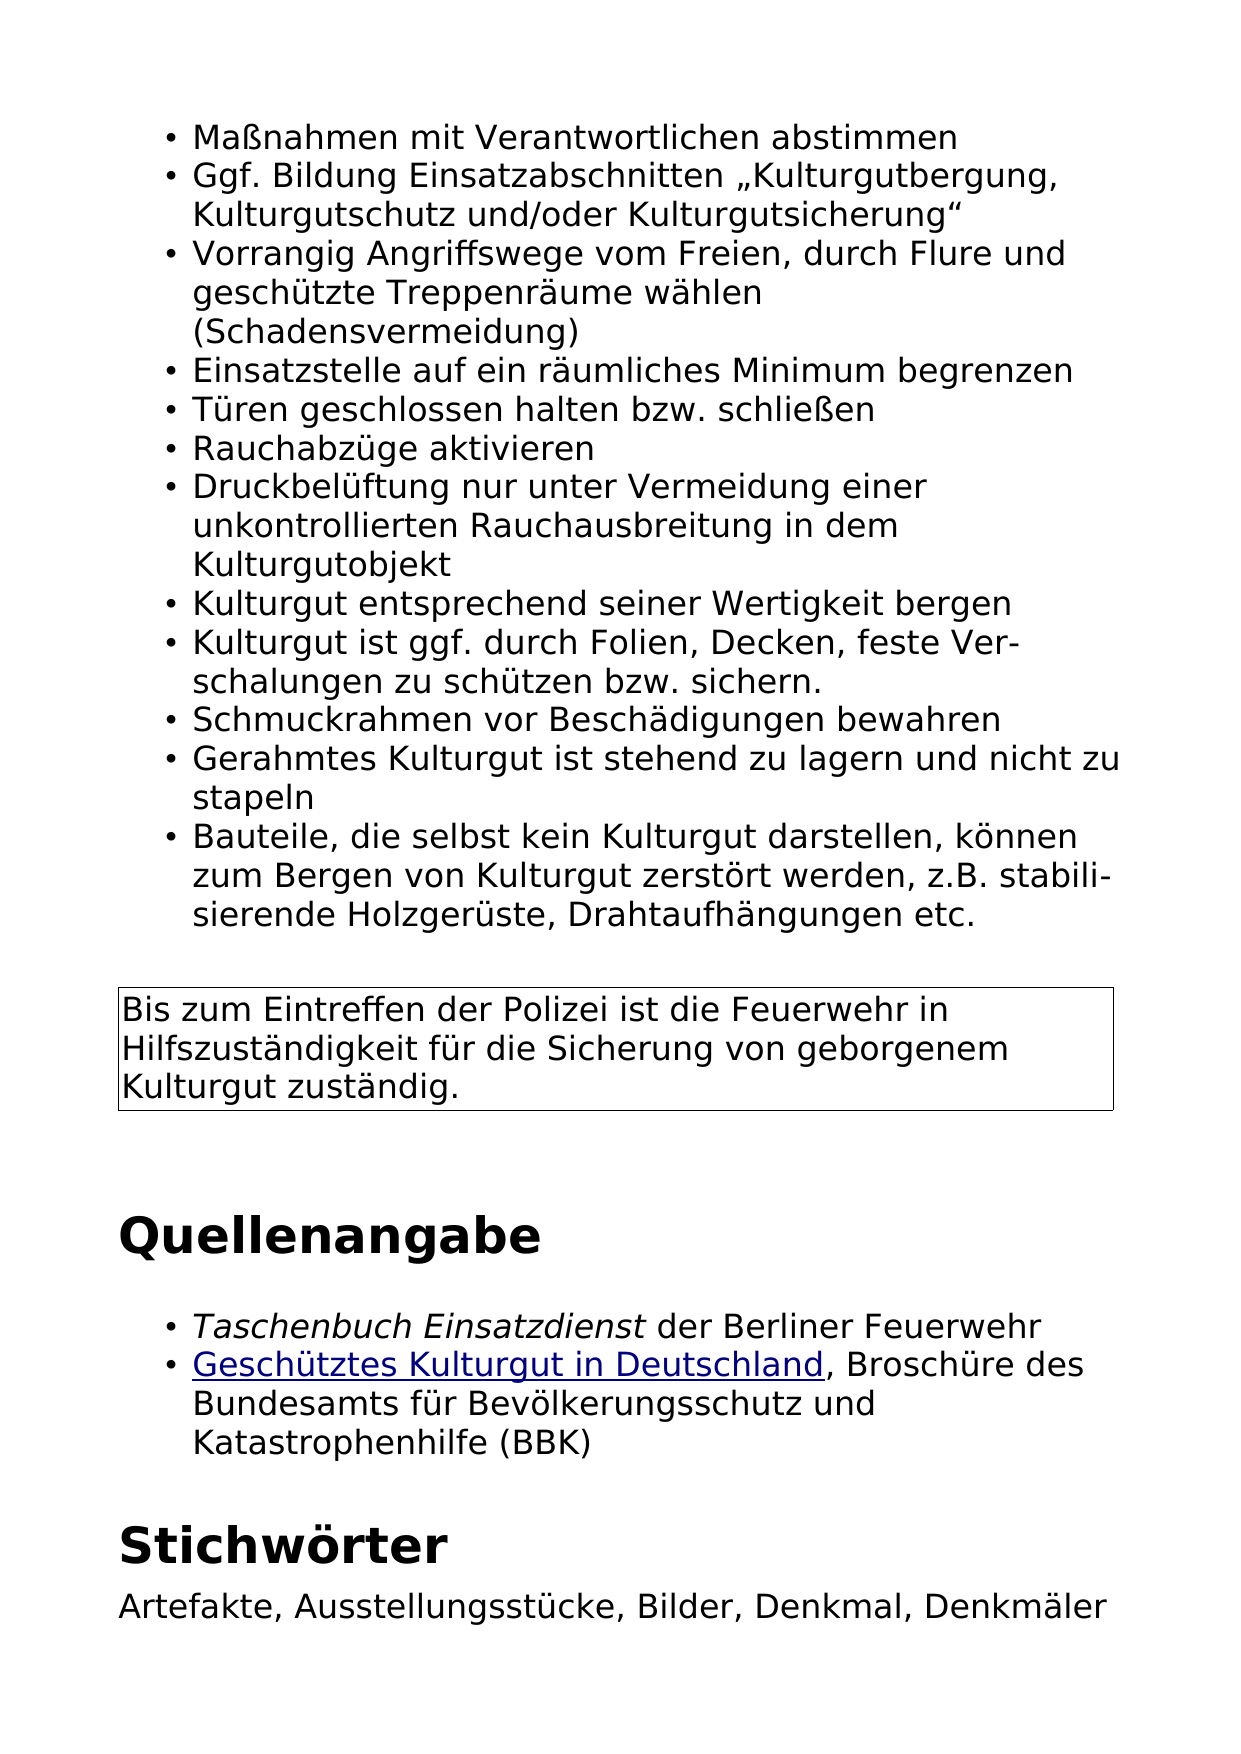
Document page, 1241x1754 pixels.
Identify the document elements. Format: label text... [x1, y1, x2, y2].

list Kulturgut ist ggf. durch Folien, De­cken, feste Ver­schalungen zu schützen bzw. sichern. [177, 623, 1122, 701]
list Maßnahmen mit Verantwortlichen abstimmen [177, 118, 1122, 157]
list Schmuckrahmen vor Be­schädigungen bewahren [177, 701, 1122, 740]
subtitle Stichwörter [118, 1517, 1122, 1575]
list Einsatz­stelle auf ein räumliches Mini­mum begrenzen [177, 351, 1122, 390]
list Rauchabzüge aktivieren [177, 429, 1122, 468]
list Druckbelüftung nur unter Vermeidung einer unkontrollierten Rauchausbreitung in dem Kulturgutobjekt [177, 468, 1122, 584]
list Taschenbuch Einsatzdienst der Berliner Feuerwehr [177, 1307, 1122, 1346]
list Gerahmtes Kulturgut ist stehend zu lagern und nicht zu stapeln [177, 740, 1122, 817]
list Tü­ren ge­schlossen halten bzw. schließen [177, 390, 1122, 429]
list Vorrangig An­griffswege vom Freien, durch Flure und geschützte Treppenräume wählen (Schadensvermeidung) [177, 235, 1122, 351]
text Artefakte, Ausstellungsstücke, Bilder, Denkmal, Denkmäler [118, 1588, 1122, 1627]
list Ggf. Bildung Einsatzabschnitten „Kultur­gutbergung, Kulturgutschutz und/oder Kultur­gutsicherung“ [177, 157, 1122, 235]
list Kulturgut ent­sprechend seiner Wertigkeit bergen [177, 584, 1122, 623]
subtitle Quellenangabe [118, 1207, 1122, 1265]
list Bauteile, die selbst kein Kulturgut darstellen, können zum Bergen von Kul­turgut zerstört werden, z.B. stabili­sierende Holzgerüste, Drahtaufhängungen etc. [177, 817, 1122, 934]
list Geschütztes Kulturgut in Deutschland, Broschüre des Bundesamts für Bevölkerungsschutz und Katastrophenhilfe (BBK) [177, 1346, 1122, 1462]
table_header Bis zum Eintreffen der Polizei ist die Feuerwehr in Hilfszuständigkeit für die Sicherung von geborgenem Kulturgut zu­ständig. [119, 988, 1113, 1110]
